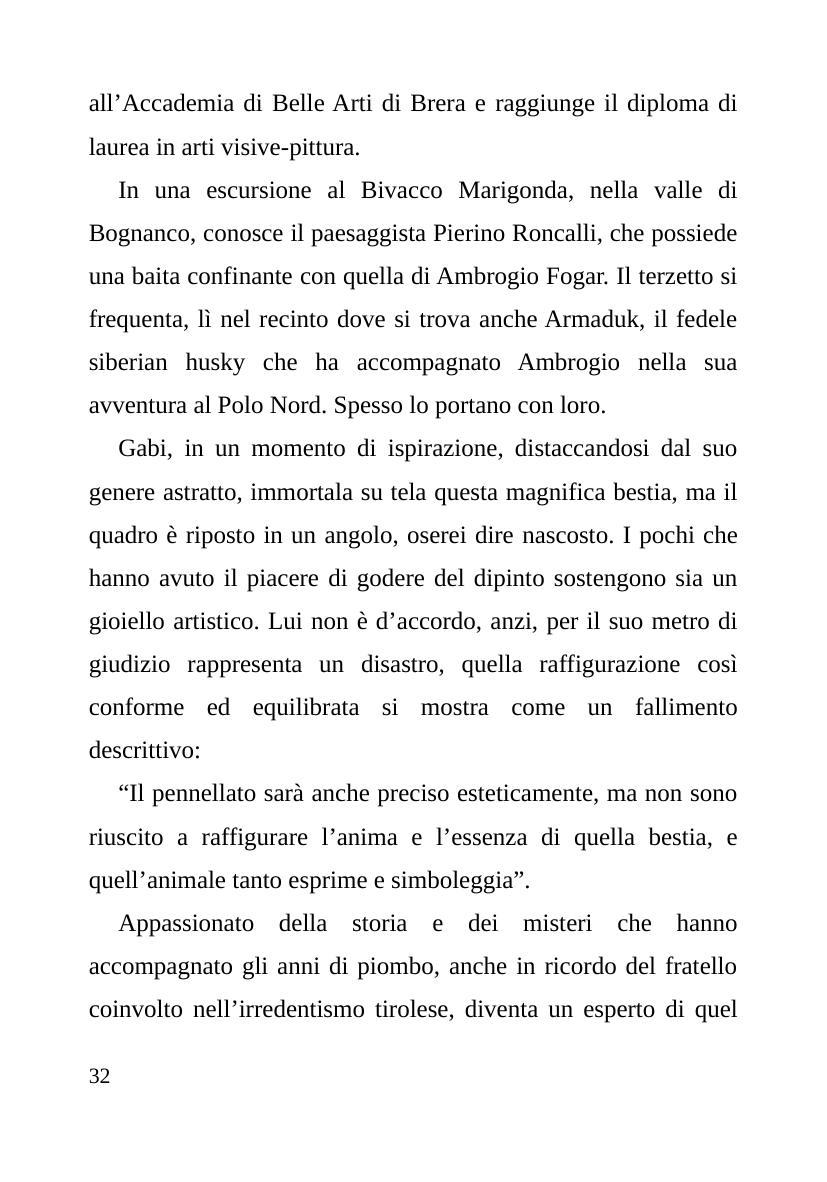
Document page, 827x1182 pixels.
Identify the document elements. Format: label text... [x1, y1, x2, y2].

text Gabi, in un momento di ispirazione, distaccandosi dal suo genere astratto, immortala su tela questa magnifica bestia, ma il quadro è riposto in un angolo, oserei dire nascosto. I pochi che hanno avuto il piacere di godere del dipinto sostengono sia un gioiello artistico. Lui non è d’accordo, anzi, per il suo metro di giudizio rappresenta un disastro, quella raffigurazione così conforme ed equilibrata si mostra come un fallimento descrittivo: [88, 433, 738, 764]
text In una escursione al Bivacco Marigonda, nella valle di Bognanco, conosce il paesaggista Pierino Roncalli, che possiede una baita confinante con quella di Ambrogio Fogar. Il terzetto si frequenta, lì nel recinto dove si trova anche Armaduk, il fedele siberian husky che ha accompagnato Ambrogio nella sua avventura al Polo Nord. Spesso lo portano con loro. [88, 175, 738, 419]
text all’Accademia di Belle Arti di Brera e raggiunge il diploma di laurea in arti visive-pittura. [88, 88, 738, 160]
text Appassionato della storia e dei misteri che hanno accompagnato gli anni di piombo, anche in ricordo del fratello coinvolto nell’irredentismo tirolese, diventa un esperto di quel [88, 908, 738, 1023]
text “Il pennellato sarà anche preciso esteticamente, ma non sono riuscito a raffigurare l’anima e l’essenza di quella bestia, e quell’animale tanto esprime e simboleggia”. [88, 778, 738, 893]
